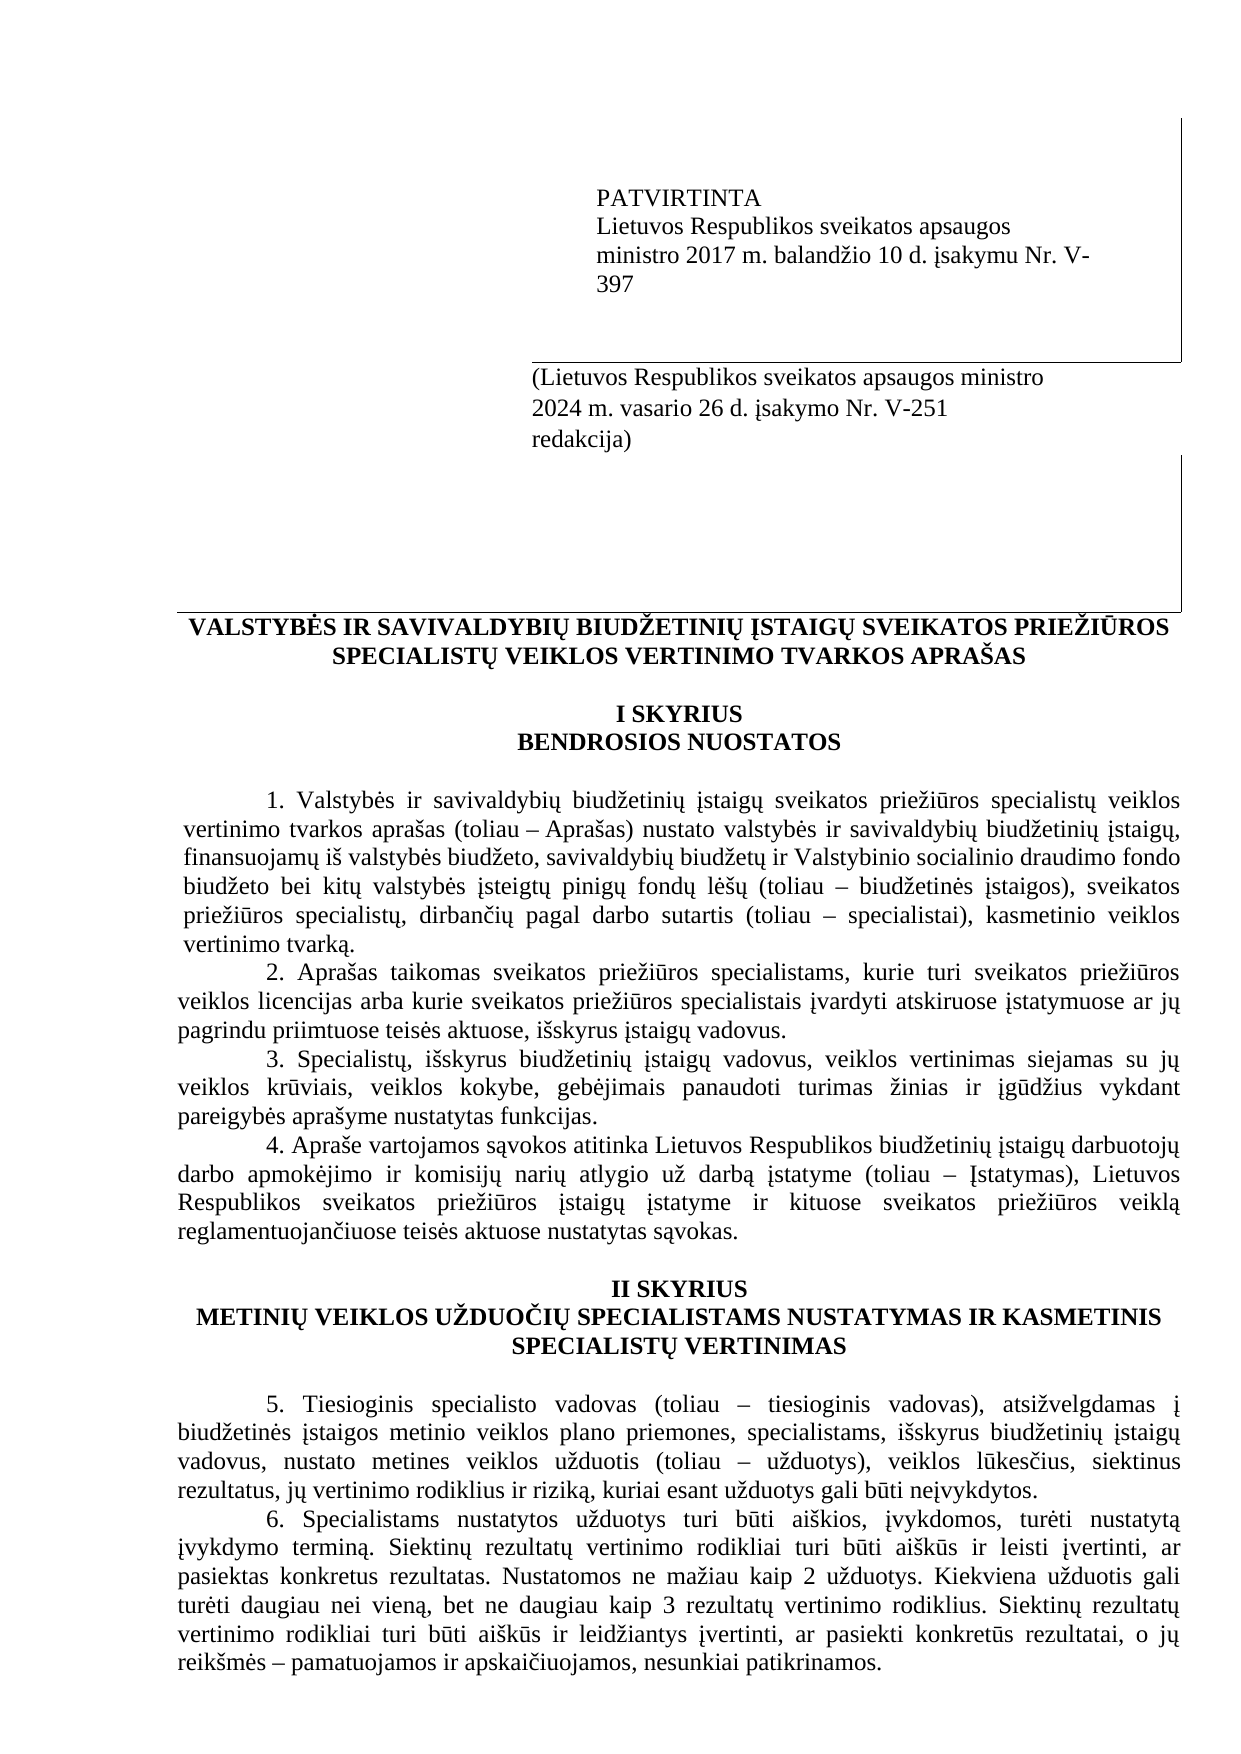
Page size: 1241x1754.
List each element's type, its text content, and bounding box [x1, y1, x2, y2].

text METINIŲ VEIKLOS UŽDUOČIŲ SPECIALISTAMS NUSTATYMAS IR KASMETINIS SPECIALISTŲ VERTINIMAS [177, 1302, 1181, 1360]
text BENDROSIOS NUOSTATOS [177, 727, 1181, 756]
text redakcija) [532, 424, 1181, 452]
text (Lietuvos Respublikos sveikatos apsaugos ministro [532, 362, 1181, 391]
text 2024 m. vasario 26 d. įsakymo Nr. V-251 [532, 393, 1181, 422]
text I SKYRIUS [177, 699, 1181, 727]
text II SKYRIUS [177, 1274, 1181, 1302]
text PATVIRTINTA [532, 118, 1181, 211]
text 6. Specialistams nustatytos užduotys turi būti aiškios, įvykdomos, turėti nustatytą įvykdymo terminą. Siektinų rezultatų vertinimo rodikliai turi būti aiškūs ir leisti įvertinti, ar pasiektas konkretus rezultatas. Nustatomos ne mažiau kaip 2 užduotys. Kiekviena užduotis gali turėti daugiau nei vieną, bet ne daugiau kaip 3 rezultatų vertinimo rodiklius. Siektinų rezultatų vertinimo rodikliai turi būti aiškūs ir leidžiantys įvertinti, ar pasiekti konkretūs rezultatai, o jų reikšmės – pamatuojamos ir apskaičiuojamos, nesunkiai patikrinamos. [177, 1504, 1181, 1676]
text VALSTYBĖS IR SAVIVALDYBIŲ BIUDŽETINIŲ ĮSTAIGŲ SVEIKATOS PRIEŽIŪROS SPECIALISTŲ VEIKLOS VERTINIMO TVARKOS APRAŠAS [177, 612, 1181, 670]
text 4. Apraše vartojamos sąvokos atitinka Lietuvos Respublikos biudžetinių įstaigų darbuotojų darbo apmokėjimo ir komisijų narių atlygio už darbą įstatyme (toliau – Įstatymas), Lietuvos Respublikos sveikatos priežiūros įstaigų įstatyme ir kituose sveikatos priežiūros veiklą reglamentuojančiuose teisės aktuose nustatytas sąvokas. [177, 1130, 1181, 1245]
text 1. Valstybės ir savivaldybių biudžetinių įstaigų sveikatos priežiūros specialistų veiklos vertinimo tvarkos aprašas (toliau – Aprašas) nustato valstybės ir savivaldybių biudžetinių įstaigų, finansuojamų iš valstybės biudžeto, savivaldybių biudžetų ir Valstybinio socialinio draudimo fondo biudžeto bei kitų valstybės įsteigtų pinigų fondų lėšų (toliau – biudžetinės įstaigos), sveikatos priežiūros specialistų, dirbančių pagal darbo sutartis (toliau – specialistai), kasmetinio veiklos vertinimo tvarką. [183, 785, 1181, 957]
text Lietuvos Respublikos sveikatos apsaugos [532, 211, 1181, 240]
text ministro 2017 m. balandžio 10 d. įsakymu Nr. V-397 [532, 240, 1181, 362]
text 5. Tiesioginis specialisto vadovas (toliau – tiesioginis vadovas), atsižvelgdamas į biudžetinės įstaigos metinio veiklos plano priemones, specialistams, išskyrus biudžetinių įstaigų vadovus, nustato metines veiklos užduotis (toliau – užduotys), veiklos lūkesčius, siektinus rezultatus, jų vertinimo rodiklius ir riziką, kuriai esant užduotys gali būti neįvykdytos. [177, 1389, 1181, 1504]
text 3. Specialistų, išskyrus biudžetinių įstaigų vadovus, veiklos vertinimas siejamas su jų veiklos krūviais, veiklos kokybe, gebėjimais panaudoti turimas žinias ir įgūdžius vykdant pareigybės aprašyme nustatytas funkcijas. [177, 1044, 1181, 1130]
text 2. Aprašas taikomas sveikatos priežiūros specialistams, kurie turi sveikatos priežiūros veiklos licencijas arba kurie sveikatos priežiūros specialistais įvardyti atskiruose įstatymuose ar jų pagrindu priimtuose teisės aktuose, išskyrus įstaigų vadovus. [177, 957, 1181, 1044]
